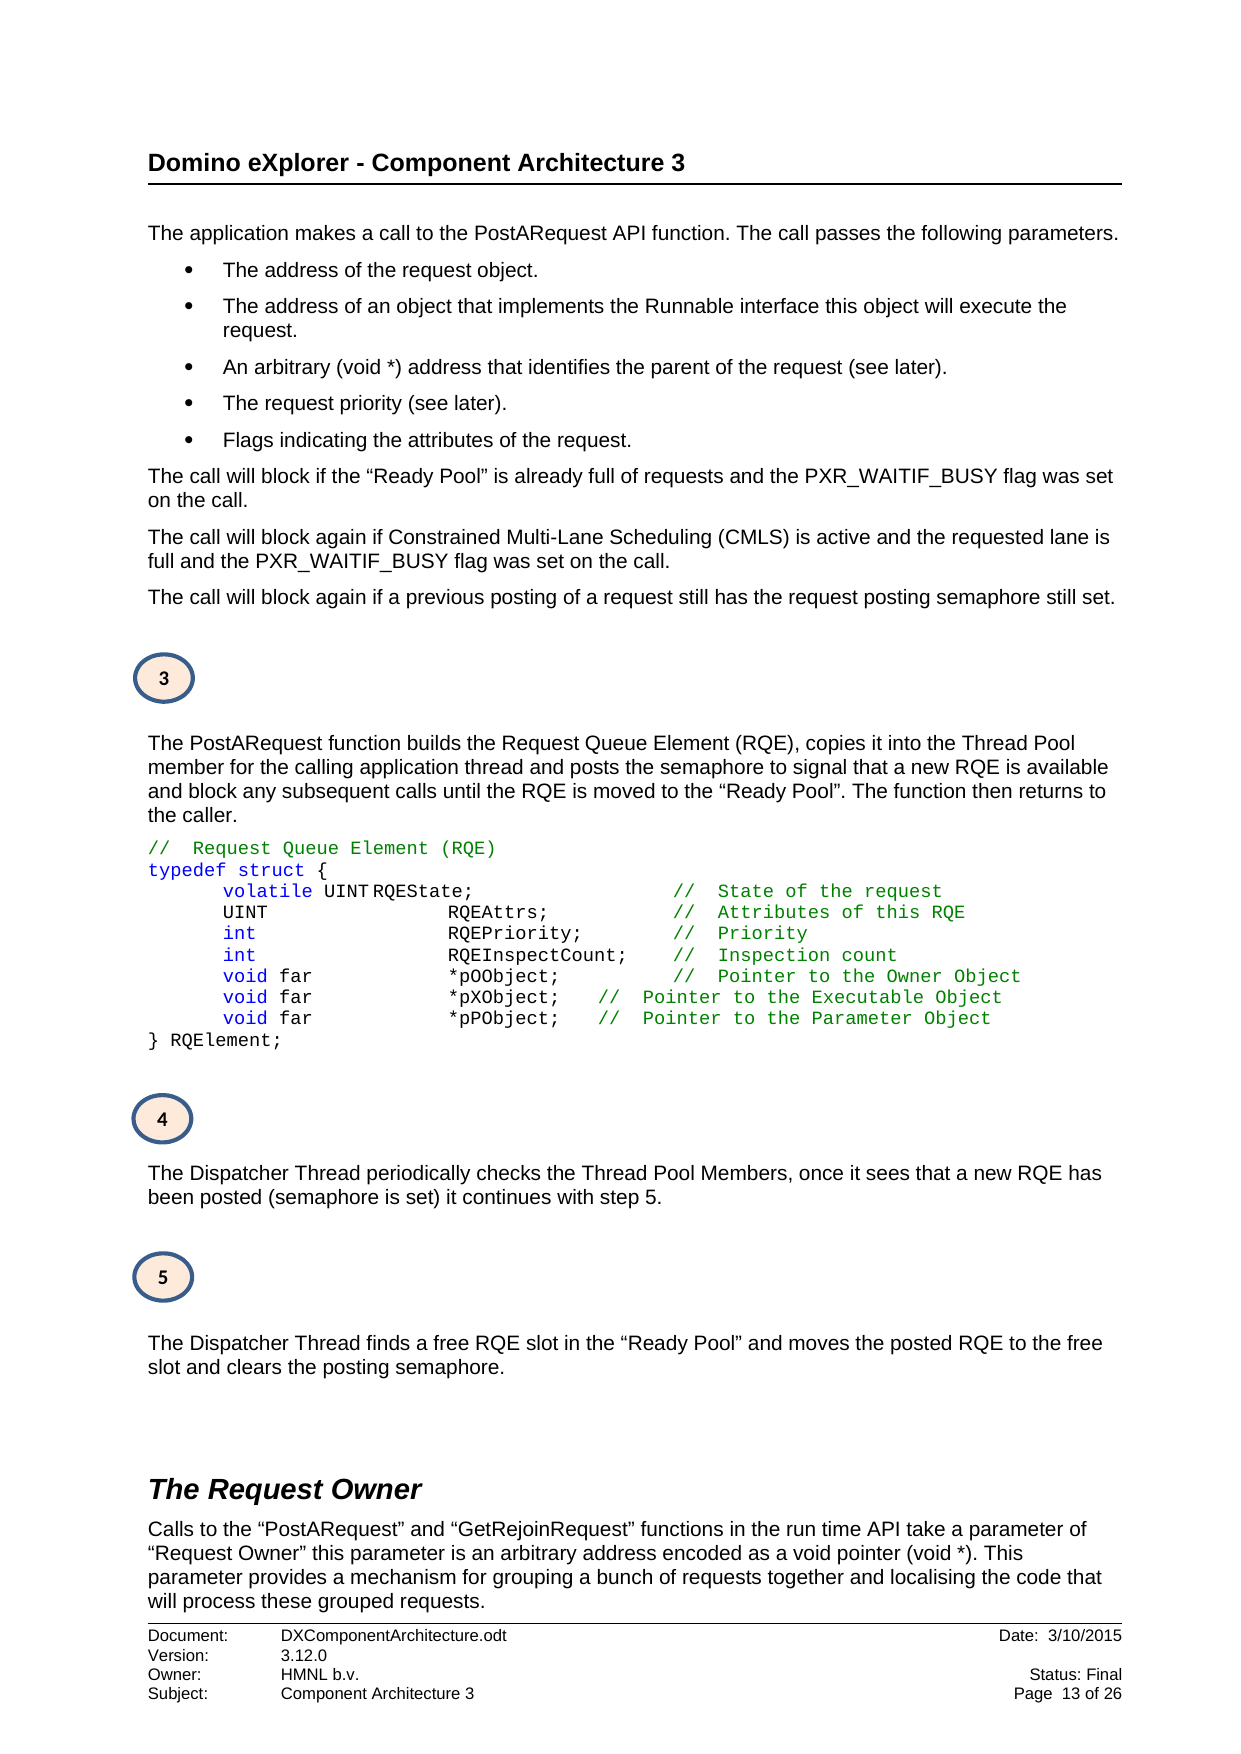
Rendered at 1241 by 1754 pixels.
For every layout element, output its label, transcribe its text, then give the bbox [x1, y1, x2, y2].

text The application makes a call to the PostARequest API function. The call passes the following parameters. [148, 221, 1122, 245]
list The address of an object that implements the Runnable interface this object will execute the request. [185, 294, 1122, 342]
text The PostARequest function builds the Request Queue Element (RQE), copies it into the Thread Pool member for the calling application thread and posts the semaphore to signal that a new RQE is available and block any subsequent calls until the RQE is moved to the “Ready Pool”. The function then returns to the caller. [148, 731, 1122, 827]
text void far *pXObject; // Pointer to the Executable Object [148, 988, 1122, 1009]
text volatile UINT RQEState; // State of the request [148, 882, 1122, 903]
subtitle The Request Owner [148, 1472, 1122, 1506]
list Flags indicating the attributes of the request. [185, 428, 1122, 452]
text The call will block if the “Ready Pool” is already full of requests and the PXR_WAITIF_BUSY flag was set on the call. [148, 464, 1122, 512]
text The Dispatcher Thread periodically checks the Thread Pool Members, once it sees that a new RQE has been posted (semaphore is set) it continues with step 5. [148, 1161, 1122, 1209]
text int RQEInspectCount; // Inspection count [148, 945, 1122, 967]
text The call will block again if a previous posting of a request still has the request posting semaphore still set. [148, 585, 1122, 609]
list The address of the request object. [185, 257, 1122, 281]
text } RQElement; [148, 1030, 1122, 1052]
text int RQEPriority; // Priority [148, 924, 1122, 945]
list An arbitrary (void *) address that identifies the parent of the request (see later). [185, 354, 1122, 378]
list The request priority (see later). [185, 391, 1122, 415]
text typedef struct { [148, 860, 1122, 882]
text Calls to the “PostARequest” and “GetRejoinRequest” functions in the run time API take a parameter of “Request Owner” this parameter is an arbitrary address encoded as a void pointer (void *). This parameter provides a mechanism for grouping a bunch of requests together and localising the code that will process these grouped requests. [148, 1517, 1122, 1613]
text void far *pPObject; // Pointer to the Parameter Object [148, 1009, 1122, 1030]
text // Request Queue Element (RQE) [148, 839, 1122, 860]
text void far *pOObject; // Pointer to the Owner Object [148, 967, 1122, 988]
text UINT RQEAttrs; // Attributes of this RQE [148, 903, 1122, 924]
text The Dispatcher Thread finds a free RQE slot in the “Ready Pool” and moves the posted RQE to the free slot and clears the posting semaphore. [148, 1331, 1122, 1379]
text The call will block again if Constrained Multi-Lane Scheduling (CMLS) is active and the requested lane is full and the PXR_WAITIF_BUSY flag was set on the call. [148, 524, 1122, 572]
